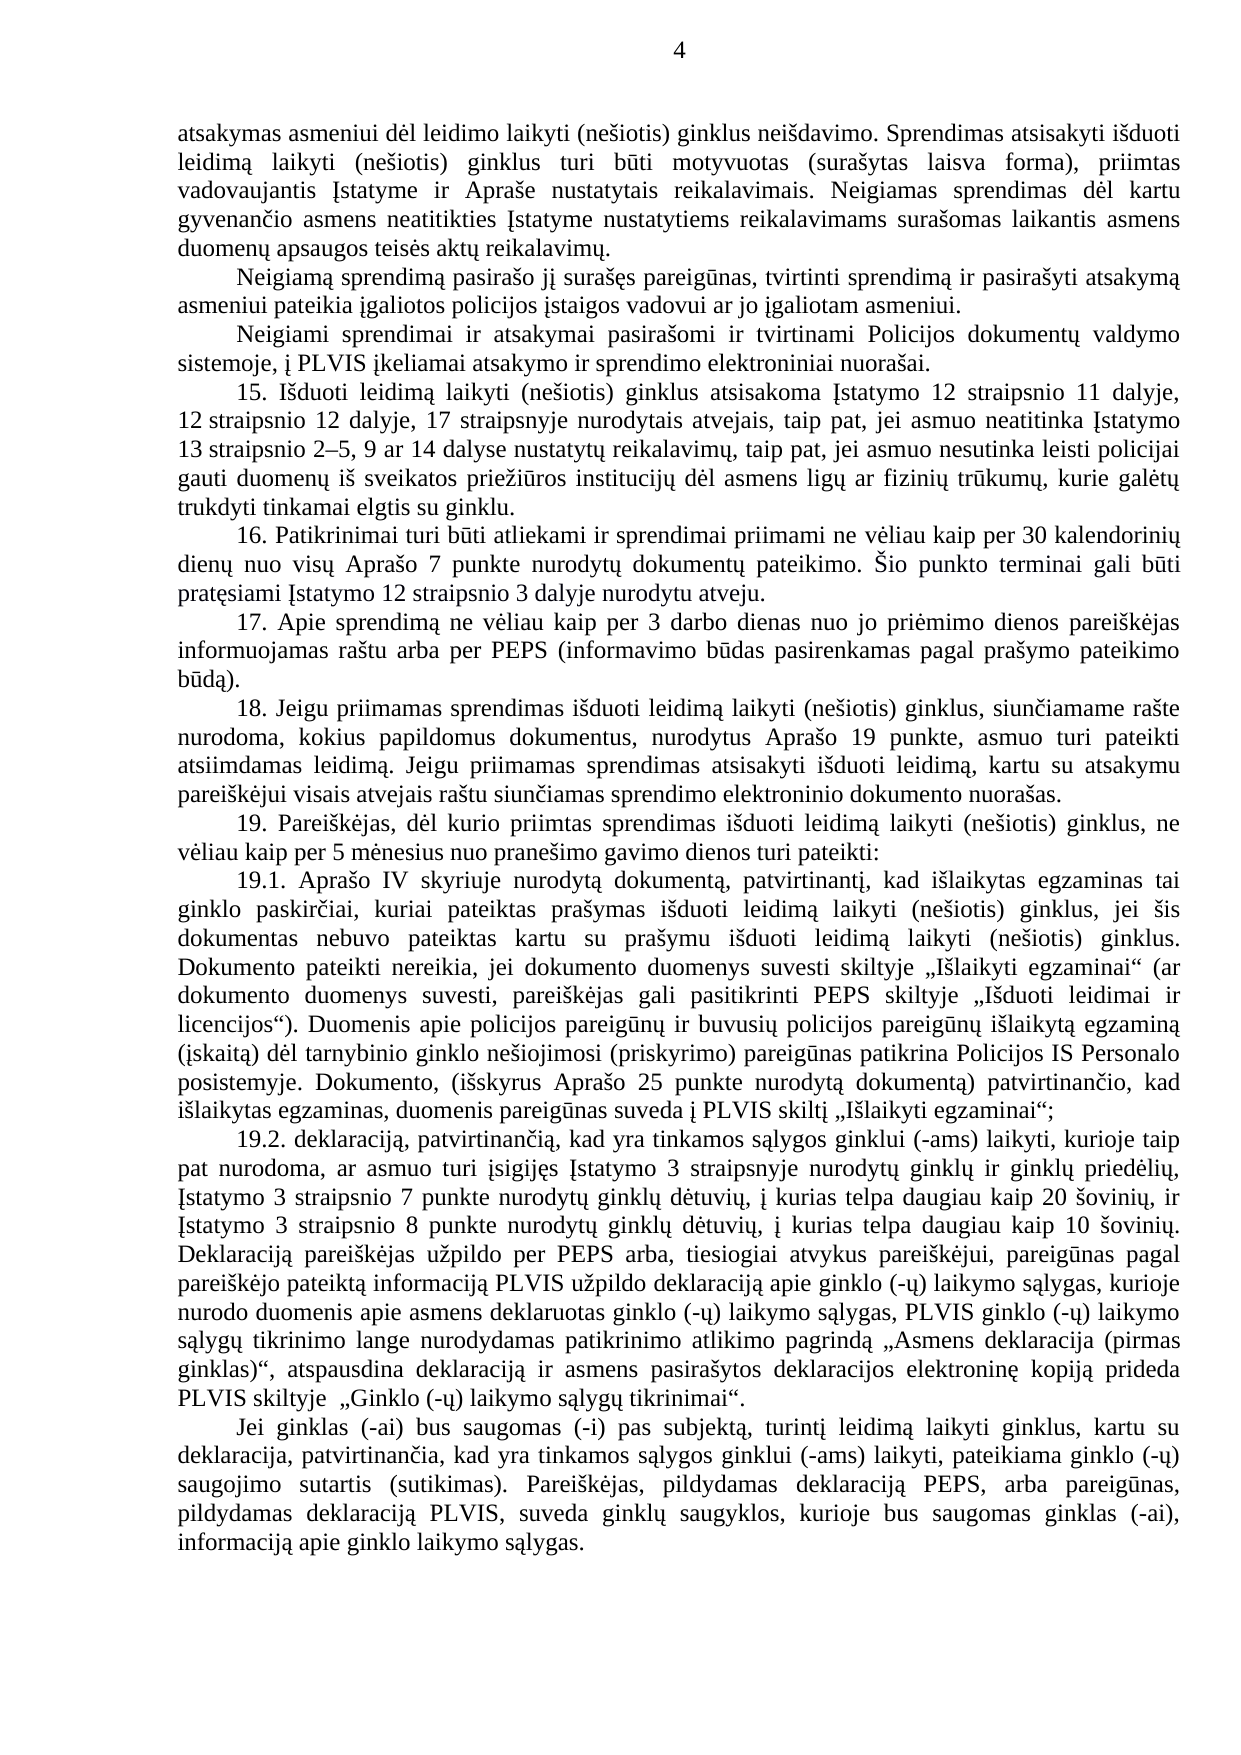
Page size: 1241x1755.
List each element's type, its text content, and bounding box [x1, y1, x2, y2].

text 18. Jeigu priimamas sprendimas išduoti leidimą laikyti (nešiotis) ginklus, siunčiamame rašte nurodoma, kokius papildomus dokumentus, nurodytus Aprašo 19 punkte, asmuo turi pateikti atsiimdamas leidimą. Jeigu priimamas sprendimas atsisakyti išduoti leidimą, kartu su atsakymu pareiškėjui visais atvejais raštu siunčiamas sprendimo elektroninio dokumento nuorašas. [177, 693, 1181, 808]
text 16. Patikrinimai turi būti atliekami ir sprendimai priimami ne vėliau kaip per 30 kalendorinių dienų nuo visų Aprašo 7 punkte nurodytų dokumentų pateikimo. Šio punkto terminai gali būti pratęsiami Įstatymo 12 straipsnio 3 dalyje nurodytu atveju. [177, 521, 1181, 607]
text Jei ginklas (-ai) bus saugomas (-i) pas subjektą, turintį leidimą laikyti ginklus, kartu su deklaracija, patvirtinančia, kad yra tinkamos sąlygos ginklui (-ams) laikyti, pateikiama ginklo (-ų) saugojimo sutartis (sutikimas). Pareiškėjas, pildydamas deklaraciją PEPS, arba pareigūnas, pildydamas deklaraciją PLVIS, suveda ginklų saugyklos, kurioje bus saugomas ginklas (-ai), informaciją apie ginklo laikymo sąlygas. [177, 1412, 1181, 1556]
text Neigiamą sprendimą pasirašo jį surašęs pareigūnas, tvirtinti sprendimą ir pasirašyti atsakymą asmeniui pateikia įgaliotos policijos įstaigos vadovui ar jo įgaliotam asmeniui. [177, 262, 1181, 319]
text 19.2. deklaraciją, patvirtinančią, kad yra tinkamos sąlygos ginklui (-ams) laikyti, kurioje taip pat nurodoma, ar asmuo turi įsigijęs Įstatymo 3 straipsnyje nurodytų ginklų ir ginklų priedėlių, Įstatymo 3 straipsnio 7 punkte nurodytų ginklų dėtuvių, į kurias telpa daugiau kaip 20 šovinių, ir Įstatymo 3 straipsnio 8 punkte nurodytų ginklų dėtuvių, į kurias telpa daugiau kaip 10 šovinių. Deklaraciją pareiškėjas užpildo per PEPS arba, tiesiogiai atvykus pareiškėjui, pareigūnas pagal pareiškėjo pateiktą informaciją PLVIS užpildo deklaraciją apie ginklo (-ų) laikymo sąlygas, kurioje nurodo duomenis apie asmens deklaruotas ginklo (-ų) laikymo sąlygas, PLVIS ginklo (-ų) laikymo sąlygų tikrinimo lange nurodydamas patikrinimo atlikimo pagrindą „Asmens deklaracija (pirmas ginklas)“, atspausdina deklaraciją ir asmens pasirašytos deklaracijos elektroninę kopiją prideda PLVIS skiltyje „Ginklo (-ų) laikymo sąlygų tikrinimai“. [177, 1124, 1181, 1412]
text 19.1. Aprašo IV skyriuje nurodytą dokumentą, patvirtinantį, kad išlaikytas egzaminas tai ginklo paskirčiai, kuriai pateiktas prašymas išduoti leidimą laikyti (nešiotis) ginklus, jei šis dokumentas nebuvo pateiktas kartu su prašymu išduoti leidimą laikyti (nešiotis) ginklus. Dokumento pateikti nereikia, jei dokumento duomenys suvesti skiltyje „Išlaikyti egzaminai“ (ar dokumento duomenys suvesti, pareiškėjas gali pasitikrinti PEPS skiltyje „Išduoti leidimai ir licencijos“). Duomenis apie policijos pareigūnų ir buvusių policijos pareigūnų išlaikytą egzaminą (įskaitą) dėl tarnybinio ginklo nešiojimosi (priskyrimo) pareigūnas patikrina Policijos IS Personalo posistemyje. Dokumento, (išskyrus Aprašo 25 punkte nurodytą dokumentą) patvirtinančio, kad išlaikytas egzaminas, duomenis pareigūnas suveda į PLVIS skiltį „Išlaikyti egzaminai“; [177, 866, 1181, 1124]
text Neigiami sprendimai ir atsakymai pasirašomi ir tvirtinami Policijos dokumentų valdymo sistemoje, į PLVIS įkeliamai atsakymo ir sprendimo elektroniniai nuorašai. [177, 319, 1181, 377]
text 15. Išduoti leidimą laikyti (nešiotis) ginklus atsisakoma Įstatymo 12 straipsnio 11 dalyje, 12 straipsnio 12 dalyje, 17 straipsnyje nurodytais atvejais, taip pat, jei asmuo neatitinka Įstatymo 13 straipsnio 2–5, 9 ar 14 dalyse nustatytų reikalavimų, taip pat, jei asmuo nesutinka leisti policijai gauti duomenų iš sveikatos priežiūros institucijų dėl asmens ligų ar fizinių trūkumų, kurie galėtų trukdyti tinkamai elgtis su ginklu. [177, 377, 1181, 521]
text atsakymas asmeniui dėl leidimo laikyti (nešiotis) ginklus neišdavimo. Sprendimas atsisakyti išduoti leidimą laikyti (nešiotis) ginklus turi būti motyvuotas (surašytas laisva forma), priimtas vadovaujantis Įstatyme ir Apraše nustatytais reikalavimais. Neigiamas sprendimas dėl kartu gyvenančio asmens neatitikties Įstatyme nustatytiems reikalavimams surašomas laikantis asmens duomenų apsaugos teisės aktų reikalavimų. [177, 118, 1181, 262]
text 17. Apie sprendimą ne vėliau kaip per 3 darbo dienas nuo jo priėmimo dienos pareiškėjas informuojamas raštu arba per PEPS (informavimo būdas pasirenkamas pagal prašymo pateikimo būdą). [177, 607, 1181, 693]
text 19. Pareiškėjas, dėl kurio priimtas sprendimas išduoti leidimą laikyti (nešiotis) ginklus, ne vėliau kaip per 5 mėnesius nuo pranešimo gavimo dienos turi pateikti: [177, 808, 1181, 866]
